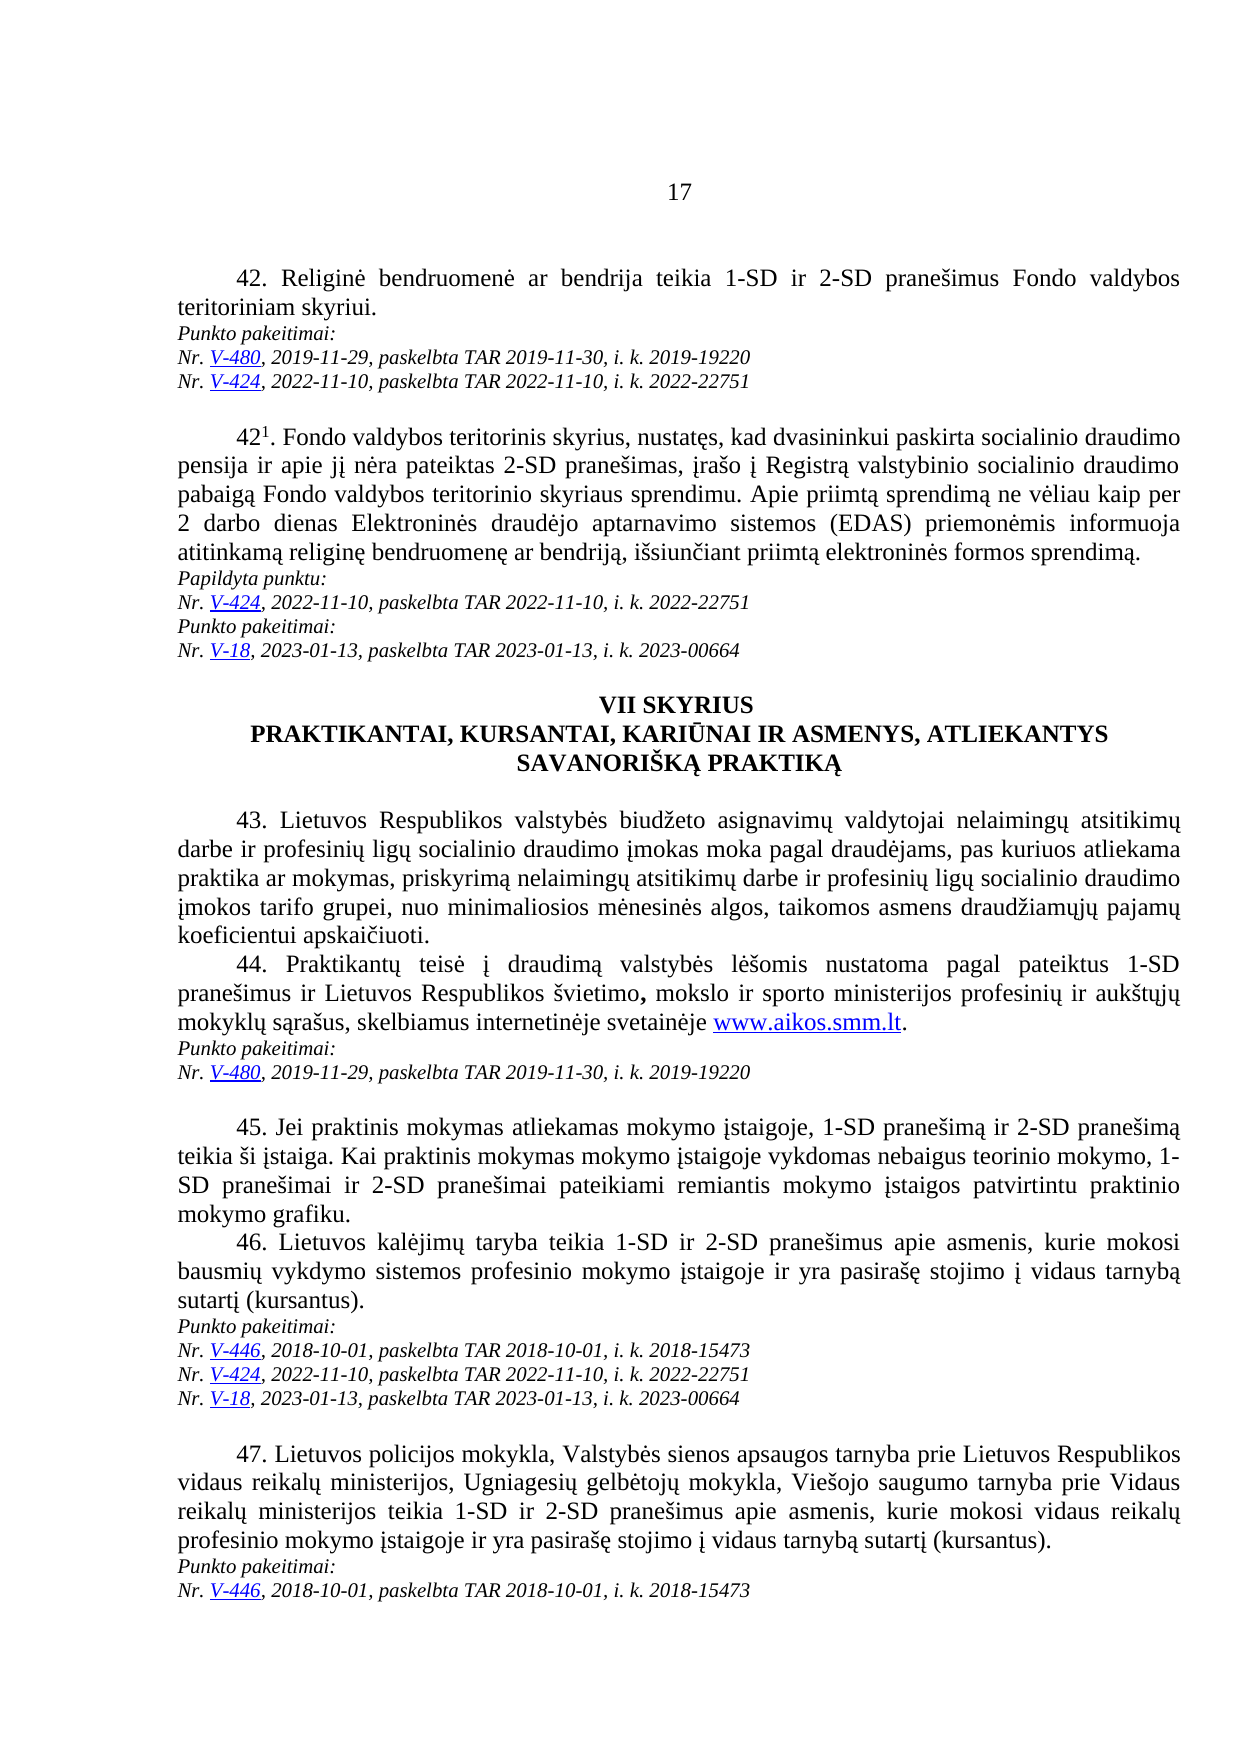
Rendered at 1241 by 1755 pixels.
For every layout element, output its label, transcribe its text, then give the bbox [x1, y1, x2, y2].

text Punkto pakeitimai: [177, 321, 1181, 345]
text Punkto pakeitimai: [177, 1554, 1181, 1578]
text Nr. V-424, 2022-11-10, paskelbta TAR 2022-11-10, i. k. 2022-22751 [177, 590, 1181, 614]
text Nr. V-480, 2019-11-29, paskelbta TAR 2019-11-30, i. k. 2019-19220 [177, 1060, 1181, 1084]
text Punkto pakeitimai: [177, 1036, 1181, 1060]
text Nr. V-480, 2019-11-29, paskelbta TAR 2019-11-30, i. k. 2019-19220 [177, 345, 1181, 369]
text Nr. V-446, 2018-10-01, paskelbta TAR 2018-10-01, i. k. 2018-15473 [177, 1578, 1181, 1602]
text Nr. V-18, 2023-01-13, paskelbta TAR 2023-01-13, i. k. 2023-00664 [177, 638, 1181, 662]
text Nr. V-18, 2023-01-13, paskelbta TAR 2023-01-13, i. k. 2023-00664 [177, 1386, 1181, 1410]
text Punkto pakeitimai: [177, 614, 1181, 638]
text Punkto pakeitimai: [177, 1314, 1181, 1338]
text 421. Fondo valdybos teritorinis skyrius, nustatęs, kad dvasininkui paskirta socialinio draudimo pensija ir apie jį nėra pateiktas 2-SD pranešimas, įrašo į Registrą valstybinio socialinio draudimo pabaigą Fondo valdybos teritorinio skyriaus sprendimu. Apie priimtą sprendimą ne vėliau kaip per 2 darbo dienas Elektroninės draudėjo aptarnavimo sistemos (EDAS) priemonėmis informuoja atitinkamą religinę bendruomenę ar bendriją, išsiunčiant priimtą elektroninės formos sprendimą. [177, 422, 1181, 566]
text 42. Religinė bendruomenė ar bendrija teikia 1-SD ir 2-SD pranešimus Fondo valdybos teritoriniam skyriui. [177, 263, 1181, 321]
text 47. Lietuvos policijos mokykla, Valstybės sienos apsaugos tarnyba prie Lietuvos Respublikos vidaus reikalų ministerijos, Ugniagesių gelbėtojų mokykla, Viešojo saugumo tarnyba prie Vidaus reikalų ministerijos teikia 1-SD ir 2-SD pranešimus apie asmenis, kurie mokosi vidaus reikalų profesinio mokymo įstaigoje ir yra pasirašę stojimo į vidaus tarnybą sutartį (kursantus). [177, 1439, 1181, 1554]
text 44. Praktikantų teisė į draudimą valstybės lėšomis nustatoma pagal pateiktus 1-SD pranešimus ir Lietuvos Respublikos švietimo, mokslo ir sporto ministerijos profesinių ir aukštųjų mokyklų sąrašus, skelbiamus internetinėje svetainėje www.aikos.smm.lt. [177, 949, 1181, 1036]
text Nr. V-424, 2022-11-10, paskelbta TAR 2022-11-10, i. k. 2022-22751 [177, 1362, 1181, 1386]
text 45. Jei praktinis mokymas atliekamas mokymo įstaigoje, 1-SD pranešimą ir 2-SD pranešimą teikia ši įstaiga. Kai praktinis mokymas mokymo įstaigoje vykdomas nebaigus teorinio mokymo, 1-SD pranešimai ir 2-SD pranešimai pateikiami remiantis mokymo įstaigos patvirtintu praktinio mokymo grafiku. [177, 1112, 1181, 1227]
text Nr. V-446, 2018-10-01, paskelbta TAR 2018-10-01, i. k. 2018-15473 [177, 1338, 1181, 1362]
text VII SKYRIUS [177, 691, 1181, 719]
text Nr. V-424, 2022-11-10, paskelbta TAR 2022-11-10, i. k. 2022-22751 [177, 369, 1181, 393]
text 46. Lietuvos kalėjimų taryba teikia 1-SD ir 2-SD pranešimus apie asmenis, kurie mokosi bausmių vykdymo sistemos profesinio mokymo įstaigoje ir yra pasirašę stojimo į vidaus tarnybą sutartį (kursantus). [177, 1227, 1181, 1314]
text 43. Lietuvos Respublikos valstybės biudžeto asignavimų valdytojai nelaimingų atsitikimų darbe ir profesinių ligų socialinio draudimo įmokas moka pagal draudėjams, pas kuriuos atliekama praktika ar mokymas, priskyrimą nelaimingų atsitikimų darbe ir profesinių ligų socialinio draudimo įmokos tarifo grupei, nuo minimaliosios mėnesinės algos, taikomos asmens draudžiamųjų pajamų koeficientui apskaičiuoti. [177, 806, 1181, 949]
text Papildyta punktu: [177, 566, 1181, 590]
text PRAKTIKANTAI, KURSANTAI, KARIŪNAI ir ASMENYS, ATLIEKANTYS SAVANORIŠKĄ PRAKTIKĄ [177, 719, 1181, 777]
